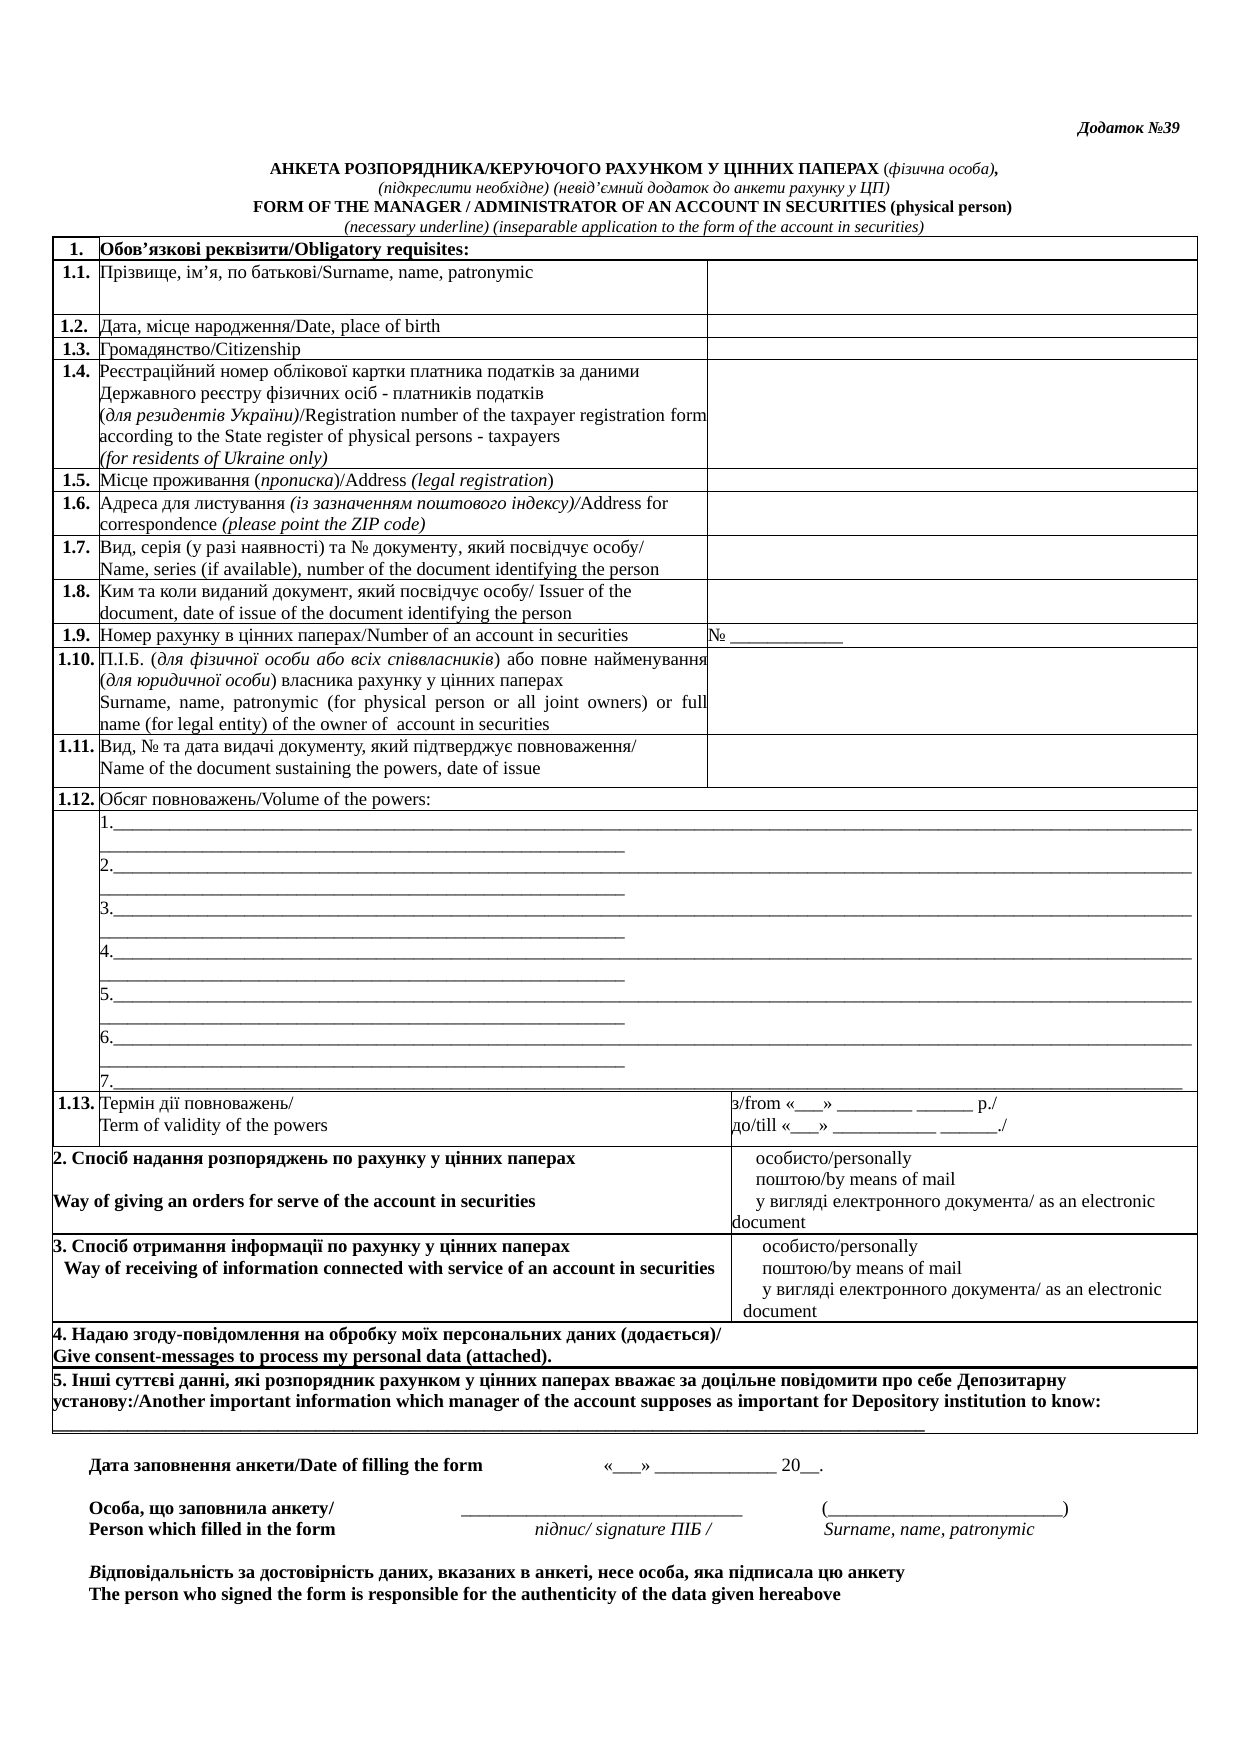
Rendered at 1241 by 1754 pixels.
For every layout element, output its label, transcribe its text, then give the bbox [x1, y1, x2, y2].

table_cell  [54, 940, 99, 983]
table_cell  [54, 1026, 99, 1069]
table_cell  особисто/personally  поштою/by means of mail  у вигляді електронного документа/ as an electronic document [732, 1235, 1197, 1321]
table_cell 5. Інші суттєві данні, які розпорядник рахунком у цінних паперах вважає за доцільне повідомити про себе Депозитарну установу:/Another important information which manager of the account supposes as important for Depository institution to know: _____________________________________________________________________________________________ [53, 1369, 1197, 1433]
table_cell [708, 338, 1197, 359]
table_header Обов’язкові реквізити/Obligatory requisites: [100, 237, 1197, 259]
table_cell [708, 735, 1197, 787]
text Дата заповнення анкети/Date of filling the form «___» _____________ 20__. [88, 1453, 1181, 1475]
text FORM OF THE MANAGER / ADMINISTRATOR OF AN ACCOUNT IN SECURITIES (physical person) [88, 197, 1181, 216]
table_cell [708, 492, 1197, 535]
table_cell 1.1. [54, 261, 99, 314]
table_cell [708, 261, 1197, 314]
table_cell № ____________ [708, 624, 1197, 647]
table_cell 4.___________________________________________________________________________________________________________________________________________________________________________ [100, 940, 1197, 983]
table_cell П.І.Б. (для фізичної особи або всіх співвласників) або повне найменування (для юридичної особи) власника рахунку у цінних паперах Surname, name, patronymic (for physical person or all joint owners) or full name (for legal entity) of the owner of account in securities [100, 648, 707, 734]
text Person which filled in the form підпис/ signature ПІБ / Surname, name, patronymic [88, 1518, 1122, 1540]
table_cell Реєстраційний номер облікової картки платника податків за даними Державного реєстру фізичних осіб - платників податків (для резидентів України)/Registration number of the taxpayer registration form according to the State register of physical persons - taxpayers (for residents of Ukraine only) [100, 360, 707, 468]
text (necessary underline) (inseparable application to the form of the account in securities) [88, 216, 1181, 236]
table_cell 1.2. [54, 315, 99, 337]
text Відповідальність за достовірність даних, вказаних в анкеті, несе особа, яка підписала цю анкету [88, 1561, 1181, 1583]
table_cell 1.5. [54, 469, 99, 491]
table_cell  [54, 983, 99, 1026]
text Додаток №39 [88, 118, 1181, 137]
table_cell Адреса для листування (із зазначенням поштового індексу)/Address for correspondence (please point the ZIP code) [100, 492, 707, 535]
table_cell 1.4. [54, 360, 99, 468]
table_cell 2.___________________________________________________________________________________________________________________________________________________________________________ [100, 854, 1197, 897]
table_cell 5.___________________________________________________________________________________________________________________________________________________________________________ [100, 983, 1197, 1026]
table_cell 7.__________________________________________________________________________________________________________________ [100, 1070, 1197, 1091]
table_cell [708, 469, 1197, 491]
table_cell 2. Спосіб надання розпоряджень по рахунку у цінних паперах Way of giving an orders for serve of the account in securities [53, 1147, 731, 1233]
table_cell [708, 580, 1197, 623]
table_cell Номер рахунку в цінних паперах/Number of an account in securities [100, 624, 707, 647]
table_cell 1.12. [54, 788, 99, 810]
table_cell Прізвище, ім’я, по батькові/Surname, name, patronymic [100, 261, 707, 314]
table_cell 4. Надаю згоду-повідомлення на обробку моїх персональних даних (додається)/ Give consent-messages to process my personal data (attached). [53, 1323, 1197, 1366]
table_cell з/from «___» ________ ______ р./ до/till «___» ___________ ______./ [732, 1092, 1197, 1146]
text Особа, що заповнила анкету/ ______________________________ (_________________________) [88, 1497, 1122, 1518]
table_cell 1.3. [54, 338, 99, 359]
table_cell Місце проживання (прописка)/Address (legal registration) [100, 469, 707, 491]
table_cell 1.7. [54, 536, 99, 579]
text АНКЕТА РОЗПОРЯДНИКА/КЕРУЮЧОГО РАХУНКОМ У ЦІННИХ ПАПЕРАХ (фізична особа), [88, 159, 1181, 178]
table_cell Ким та коли виданий документ, який посвідчує особу/ Issuer of the document, date of issue of the document identifying the person [100, 580, 707, 623]
table_cell  особисто/personally  поштою/by means of mail  у вигляді електронного документа/ as an electronic document [732, 1147, 1197, 1233]
table_cell Дата, місце народження/Date, place of birth [100, 315, 707, 337]
table_header 1. [54, 238, 99, 259]
table_cell Термін дії повноважень/ Term of validity of the powers [100, 1092, 731, 1146]
table_cell 1.8. [54, 580, 99, 623]
table_cell Громадянство/Citizenship [100, 338, 707, 359]
text (підкреслити необхідне) (невід’ємний додаток до анкети рахунку у ЦП) [88, 178, 1181, 197]
table_cell 1.13. [54, 1092, 99, 1146]
table_cell 1.11. [54, 735, 99, 787]
table_cell [708, 536, 1197, 579]
table_cell [708, 648, 1197, 734]
table_cell 1.9. [54, 624, 99, 647]
table_cell  [54, 1070, 99, 1091]
table_cell 3. Спосіб отримання інформації по рахунку у цінних паперах Way of receiving of information connected with service of an account in securities [53, 1235, 731, 1321]
table_cell 1.6. [54, 492, 99, 535]
table_cell  [54, 811, 99, 854]
table_cell 6.___________________________________________________________________________________________________________________________________________________________________________ [100, 1026, 1197, 1069]
table_cell 1.10. [54, 648, 99, 734]
text The person who signed the form is responsible for the authenticity of the data given hereabove [88, 1583, 1181, 1604]
table_cell 1.___________________________________________________________________________________________________________________________________________________________________________ [100, 811, 1197, 854]
table_cell Обсяг повноважень/Volume of the powers: [100, 788, 1197, 810]
table_cell [708, 360, 1197, 468]
table_cell Вид, № та дата видачі документу, який підтверджує повноваження/ Name of the document sustaining the powers, date of issue [100, 735, 707, 787]
table_cell  [54, 854, 99, 897]
table_cell Вид, серія (у разі наявності) та № документу, який посвідчує особу/ Name, series (if available), number of the document identifying the person [100, 536, 707, 579]
table_cell  [54, 897, 99, 940]
table_cell 3.___________________________________________________________________________________________________________________________________________________________________________ [100, 897, 1197, 940]
table_cell [708, 315, 1197, 337]
